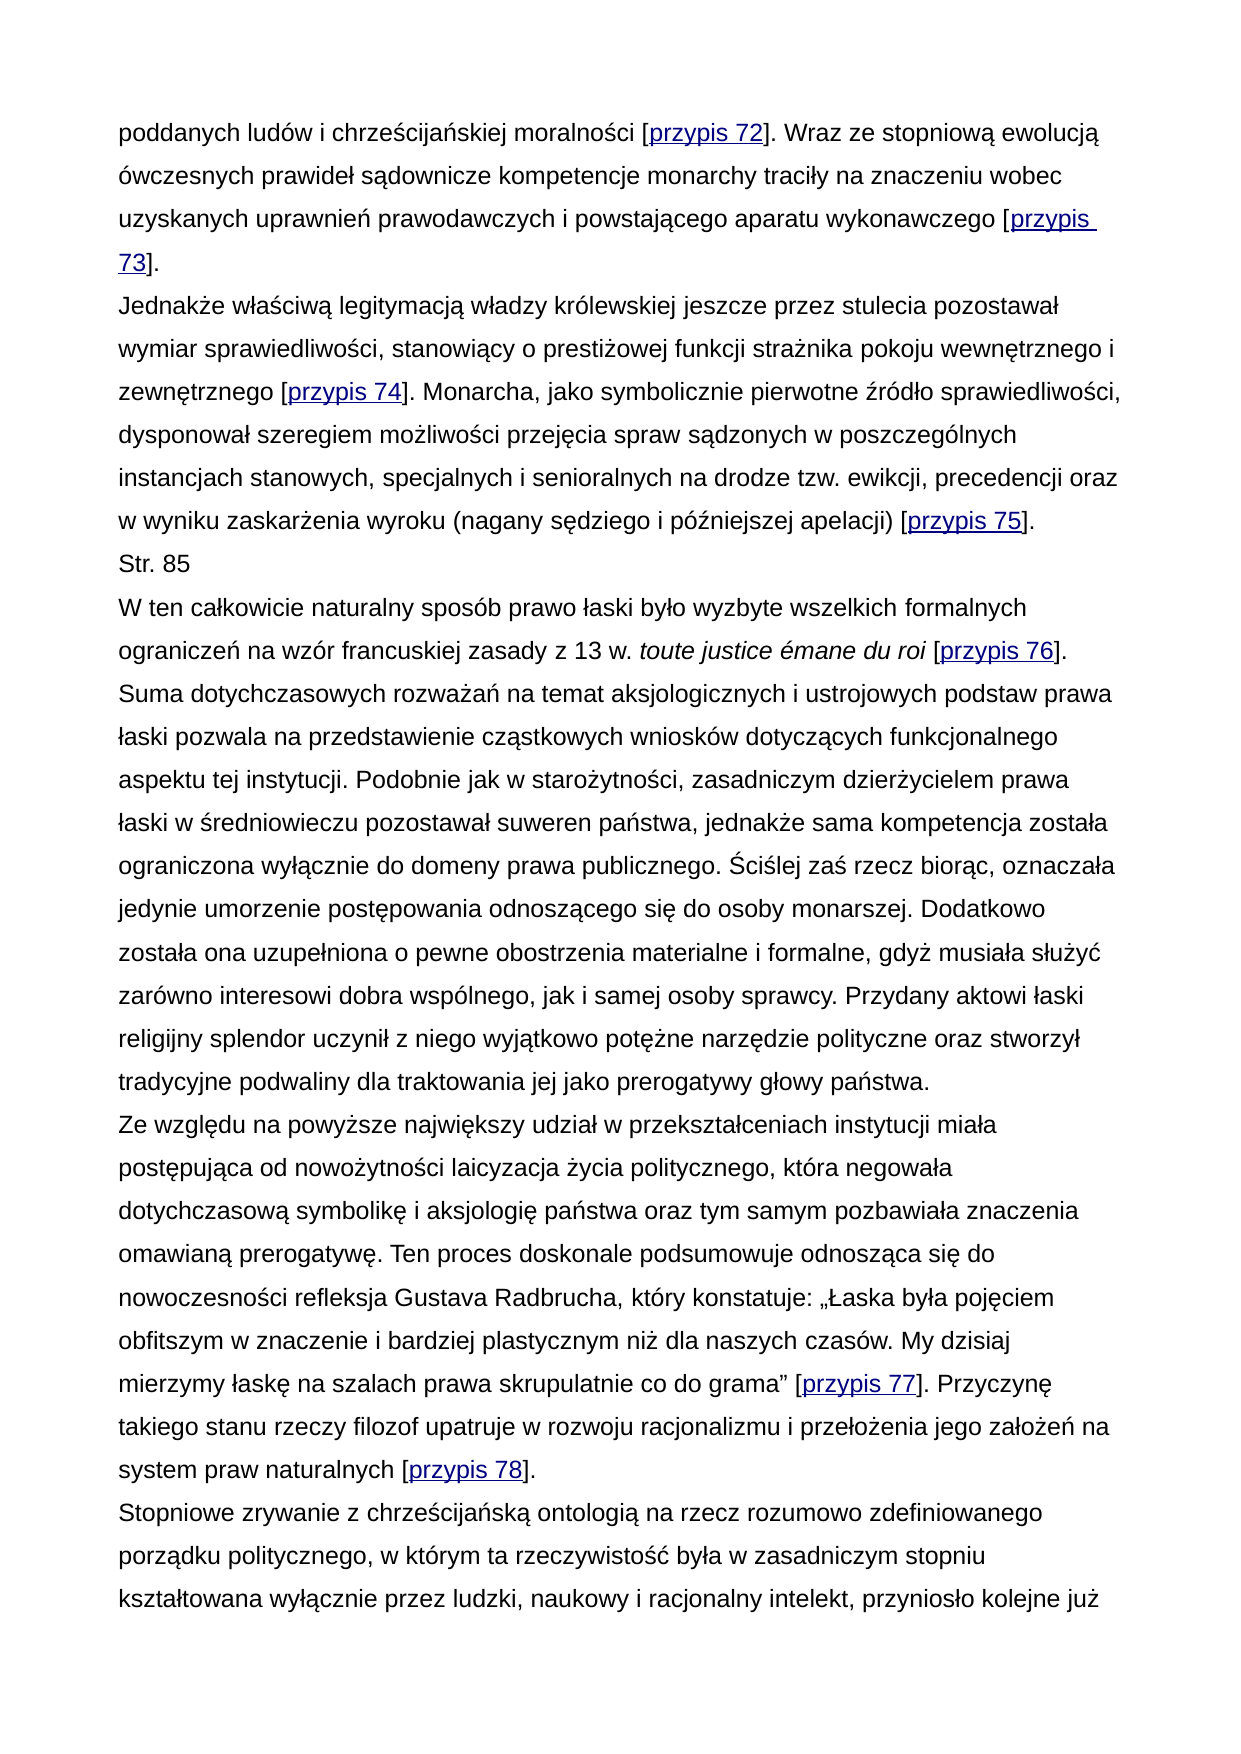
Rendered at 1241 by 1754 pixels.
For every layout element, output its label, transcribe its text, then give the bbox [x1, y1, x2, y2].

text Stopniowe zrywanie z chrześcijańską ontologią na rzecz rozumowo zdefiniowanego porządku politycznego, w którym ta rzeczywistość była w zasadniczym stopniu kształtowana wyłącznie przez ludzki, naukowy i racjonalny intelekt, przyniosło kolejne już [118, 1498, 1122, 1613]
text poddanych ludów i chrześcijańskiej moralności [przypis 72]. Wraz ze stopniową ewolucją ówczesnych prawideł sądownicze kompetencje monarchy traciły na znaczeniu wobec uzyskanych uprawnień prawodawczych i powstającego aparatu wykonawczego [przypis 73]. [118, 118, 1122, 276]
text Ze względu na powyższe największy udział w przekształceniach instytucji miała postępująca od nowożytności laicyzacja życia politycznego, która negowała dotychczasową symbolikę i aksjologię państwa oraz tym samym pozbawiała znaczenia omawianą prerogatywę. Ten proces doskonale podsumowuje odnosząca się do nowoczesności refleksja Gustava Radbrucha, który konstatuje: „Łaska była pojęciem obfitszym w znaczenie i bardziej plastycznym niż dla naszych czasów. My dzisiaj mierzymy łaskę na szalach prawa skrupulatnie co do grama” [przypis 77]. Przyczynę takiego stanu rzeczy filozof upatruje w rozwoju racjonalizmu i przełożenia jego założeń na system praw naturalnych [przypis 78]. [118, 1110, 1122, 1484]
text Suma dotychczasowych rozważań na temat aksjologicznych i ustrojowych podstaw prawa łaski pozwala na przedstawienie cząstkowych wniosków dotyczących funkcjonalnego aspektu tej instytucji. Podobnie jak w starożytności, zasadniczym dzierżycielem prawa łaski w średniowieczu pozostawał suweren państwa, jednakże sama kompetencja została ograniczona wyłącznie do domeny prawa publicznego. Ściślej zaś rzecz biorąc, oznaczała jedynie umorzenie postępowania odnoszącego się do osoby monarszej. Dodatkowo została ona uzupełniona o pewne obostrzenia materialne i formalne, gdyż musiała służyć zarówno interesowi dobra wspólnego, jak i samej osoby sprawcy. Przydany aktowi łaski religijny splendor uczynił z niego wyjątkowo potężne narzędzie polityczne oraz stworzył tradycyjne podwaliny dla traktowania jej jako prerogatywy głowy państwa. [118, 679, 1122, 1096]
text Jednakże właściwą legitymacją władzy królewskiej jeszcze przez stulecia pozostawał wymiar sprawiedliwości, stanowiący o prestiżowej funkcji strażnika pokoju wewnętrznego i zewnętrznego [przypis 74]. Monarcha, jako symbolicznie pierwotne źródło sprawiedliwości, dysponował szeregiem możliwości przejęcia spraw sądzonych w poszczególnych instancjach stanowych, specjalnych i senioralnych na drodze tzw. ewikcji, precedencji oraz w wyniku zaskarżenia wyroku (nagany sędziego i późniejszej apelacji) [przypis 75]. [118, 291, 1122, 535]
text W ten całkowicie naturalny sposób prawo łaski było wyzbyte wszelkich formalnych ograniczeń na wzór francuskiej zasady z 13 w. toute justice émane du roi [przypis 76]. [118, 592, 1122, 664]
text Str. 85 [118, 549, 1122, 578]
